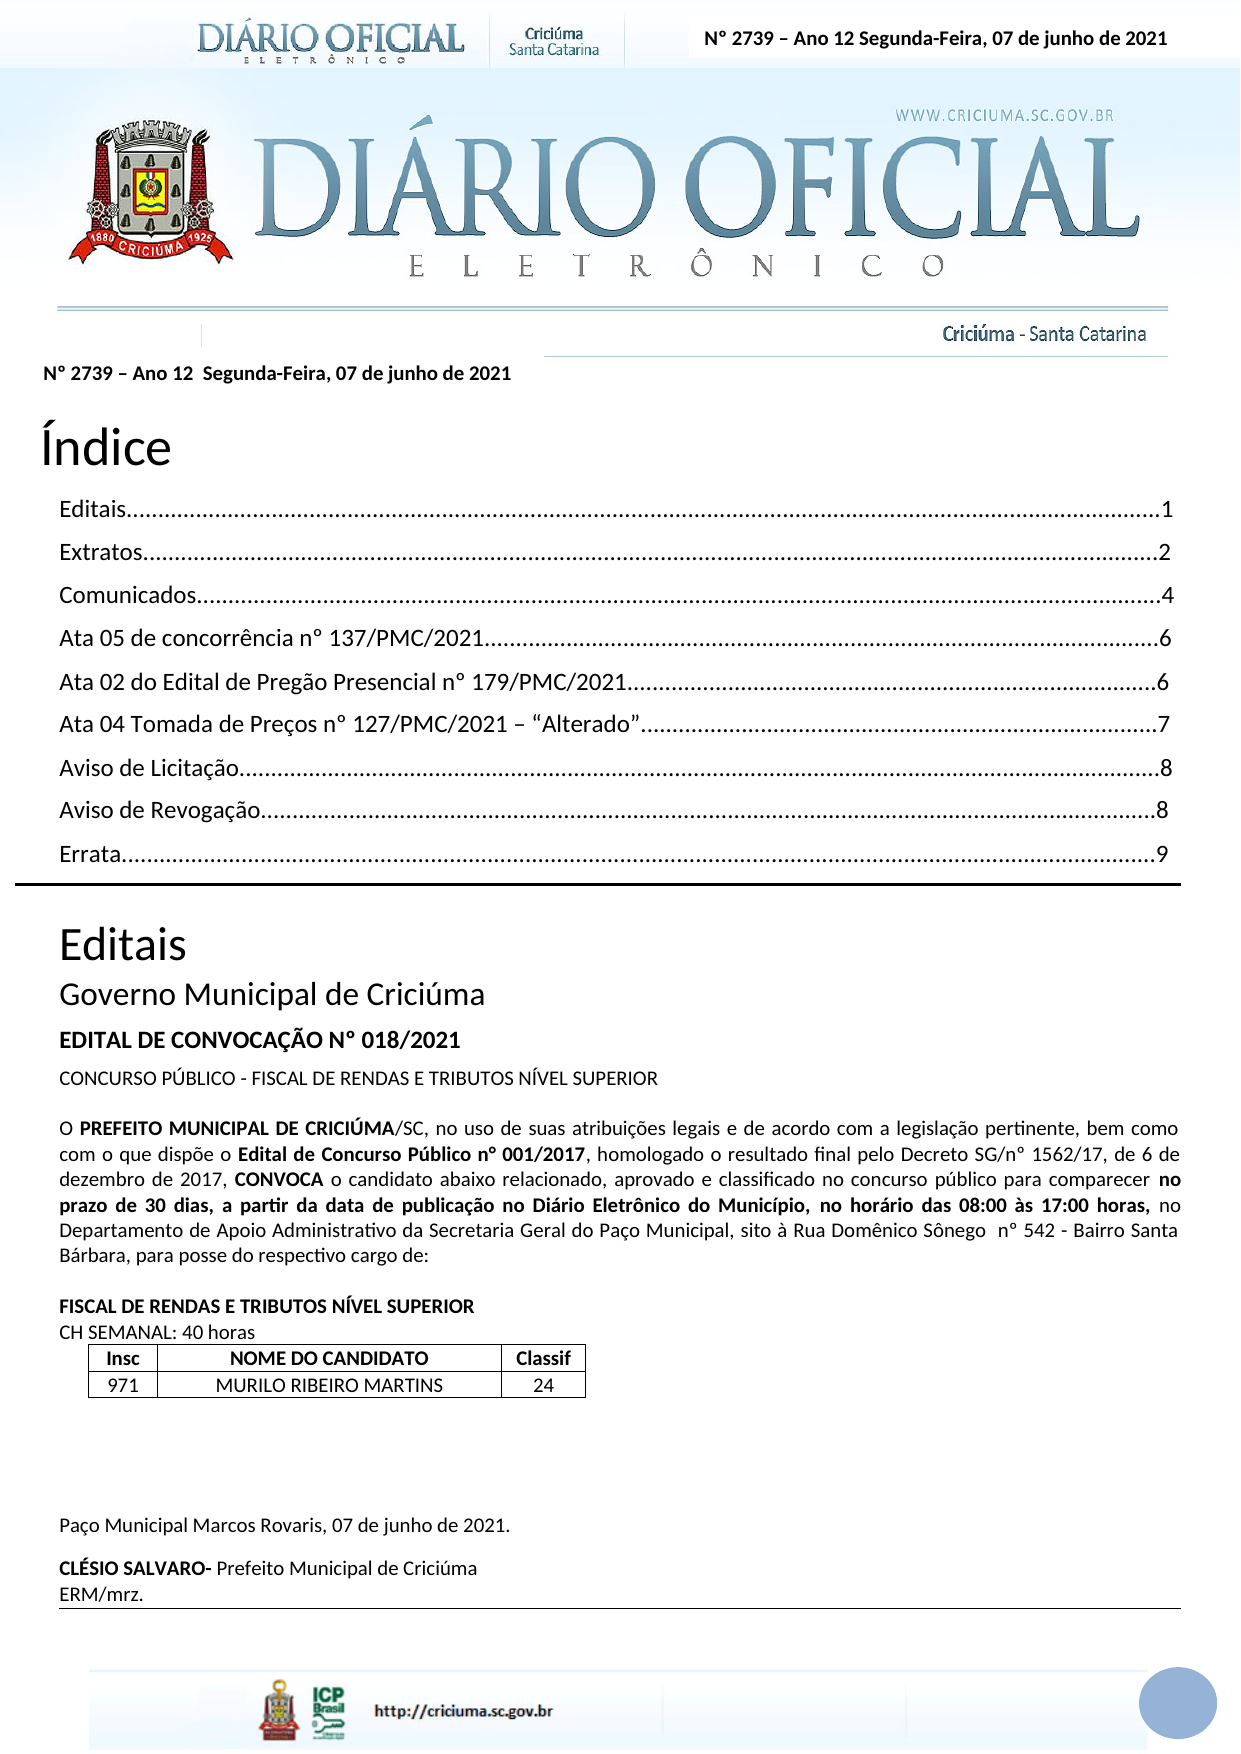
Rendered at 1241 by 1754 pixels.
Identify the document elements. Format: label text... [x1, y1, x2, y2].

text Aviso de Licitação..................................................................................................................................................8 [15, 752, 1181, 782]
text Errata....................................................................................................................................................................9 [15, 838, 1181, 868]
text FISCAL DE RENDAS E TRIBUTOS NÍVEL SUPERIOR [59, 1293, 1181, 1319]
text Ata 02 do Edital de Pregão Presencial nº 179/PMC/2021....................................................................................6 [15, 666, 1181, 696]
table_header NOME DO CANDIDATO [158, 1345, 501, 1371]
table_header Insc [89, 1345, 157, 1371]
text O PREFEITO MUNICIPAL DE CRICIÚMA/SC, no uso de suas atribuições legais e de acordo com a legislação pertinente, bem como com o que dispõe o Edital de Concurso Público n° 001/2017, homologado o resultado final pelo Decreto SG/nº 1562/17, de 6 de dezembro de 2017, CONVOCA o candidato abaixo relacionado, aprovado e classificado no concurso público para comparecer no prazo de 30 dias, a partir da data de publicação no Diário Eletrônico do Município, no horário das 08:00 às 17:00 horas, no Departamento de Apoio Administrativo da Secretaria Geral do Paço Municipal, sito à Rua Domênico Sônego nº 542 - Bairro Santa Bárbara, para posse do respectivo cargo de: [59, 1116, 1181, 1268]
text Editais [59, 914, 1181, 973]
text EDITAL DE CONVOCAÇÃO Nº 018/2021 [59, 1024, 1181, 1054]
text ERM/mrz. [59, 1581, 1181, 1608]
text CH SEMANAL: 40 horas [59, 1319, 1181, 1344]
table_cell MURILO RIBEIRO MARTINS [158, 1372, 501, 1397]
text Índice [40, 413, 202, 479]
text CLÉSIO SALVARO- Prefeito Municipal de Criciúma [59, 1556, 1181, 1581]
text Editais....................................................................................................................................................................1 [15, 493, 1181, 524]
text CONCURSO PÚBLICO - FISCAL DE RENDAS E TRIBUTOS NÍVEL SUPERIOR [59, 1065, 1181, 1090]
table_header Classif [502, 1345, 585, 1371]
text Nº 2739 – Ano 12 Segunda-Feira, 07 de junho de 2021 [15, 360, 529, 386]
table_cell 971 [89, 1372, 157, 1397]
text Ata 05 de concorrência nº 137/PMC/2021...........................................................................................................6 [15, 623, 1181, 653]
text Aviso de Revogação..............................................................................................................................................8 [15, 795, 1181, 825]
text Extratos.................................................................................................................................................................2 [15, 537, 1181, 567]
table_cell 24 [502, 1372, 585, 1397]
text Governo Municipal de Criciúma [59, 973, 1181, 1013]
text Paço Municipal Marcos Rovaris, 07 de junho de 2021. [59, 1512, 1181, 1538]
text Ata 04 Tomada de Preços nº 127/PMC/2021 – “Alterado”..................................................................................7 [15, 709, 1181, 739]
text Comunicados.........................................................................................................................................................4 [15, 579, 1181, 610]
